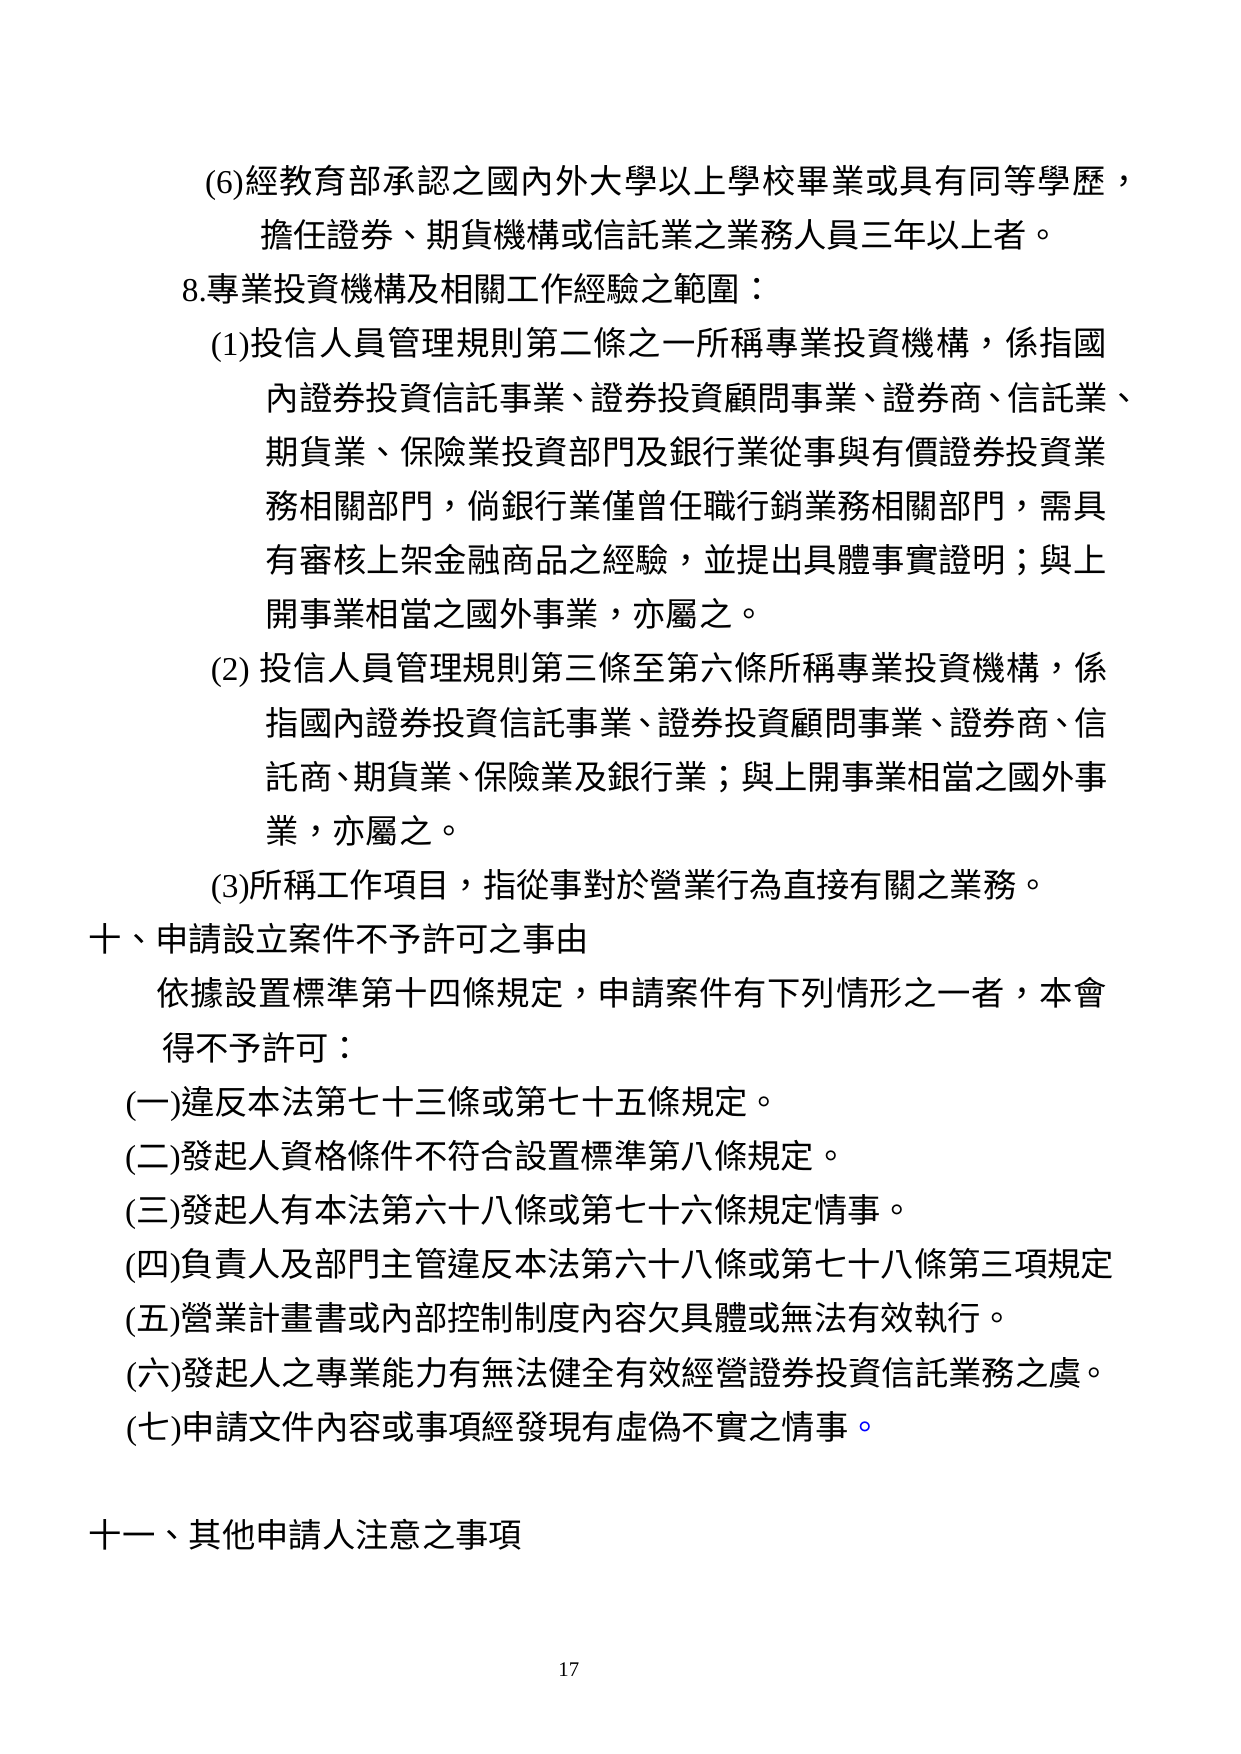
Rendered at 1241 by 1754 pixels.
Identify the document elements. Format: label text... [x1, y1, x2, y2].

text 8.專業投資機構及相關工作經驗之範圍： [182, 258, 1107, 312]
text (五)營業計畫書或內部控制制度內容欠具體或無法有效執行。 [89, 1287, 1107, 1342]
text (6)經教育部承認之國內外大學以上學校畢業或具有同等學歷，擔任證券、期貨機構或信託業之業務人員三年以上者。 [205, 150, 1107, 258]
text (六)發起人之專業能力有無法健全有效經營證券投資信託業務之虞。 [126, 1342, 1107, 1396]
text (三)發起人有本法第六十八條或第七十六條規定情事。 [89, 1179, 1107, 1233]
text (2) 投信人員管理規則第三條至第六條所稱專業投資機構，係指國內證券投資信託事業、證券投資顧問事業、證券商、信託商、期貨業、保險業及銀行業；與上開事業相當之國外事業，亦屬之。 [211, 637, 1107, 854]
text (一)違反本法第七十三條或第七十五條規定。 [89, 1071, 1107, 1125]
text (四)負責人及部門主管違反本法第六十八條或第七十八條第三項規定。 [125, 1233, 1107, 1287]
text (七)申請文件內容或事項經發現有虛偽不實之情事。 [126, 1396, 1107, 1450]
text 十一、其他申請人注意之事項 [89, 1504, 1107, 1558]
text 十、申請設立案件不予許可之事由 [89, 908, 1107, 962]
text (3)所稱工作項目，指從事對於營業行為直接有關之業務。 [211, 854, 1107, 908]
text (1)投信人員管理規則第二條之一所稱專業投資機構，係指國內證券投資信託事業、證券投資顧問事業、證券商、信託業、期貨業、保險業投資部門及銀行業從事與有價證券投資業務相關部門，倘銀行業僅曾任職行銷業務相關部門，需具有審核上架金融商品之經驗，並提出具體事實證明；與上開事業相當之國外事業，亦屬之。 [211, 312, 1107, 637]
text (二)發起人資格條件不符合設置標準第八條規定。 [89, 1125, 1107, 1179]
text 依據設置標準第十四條規定，申請案件有下列情形之一者，本會得不予許可： [89, 962, 1107, 1071]
